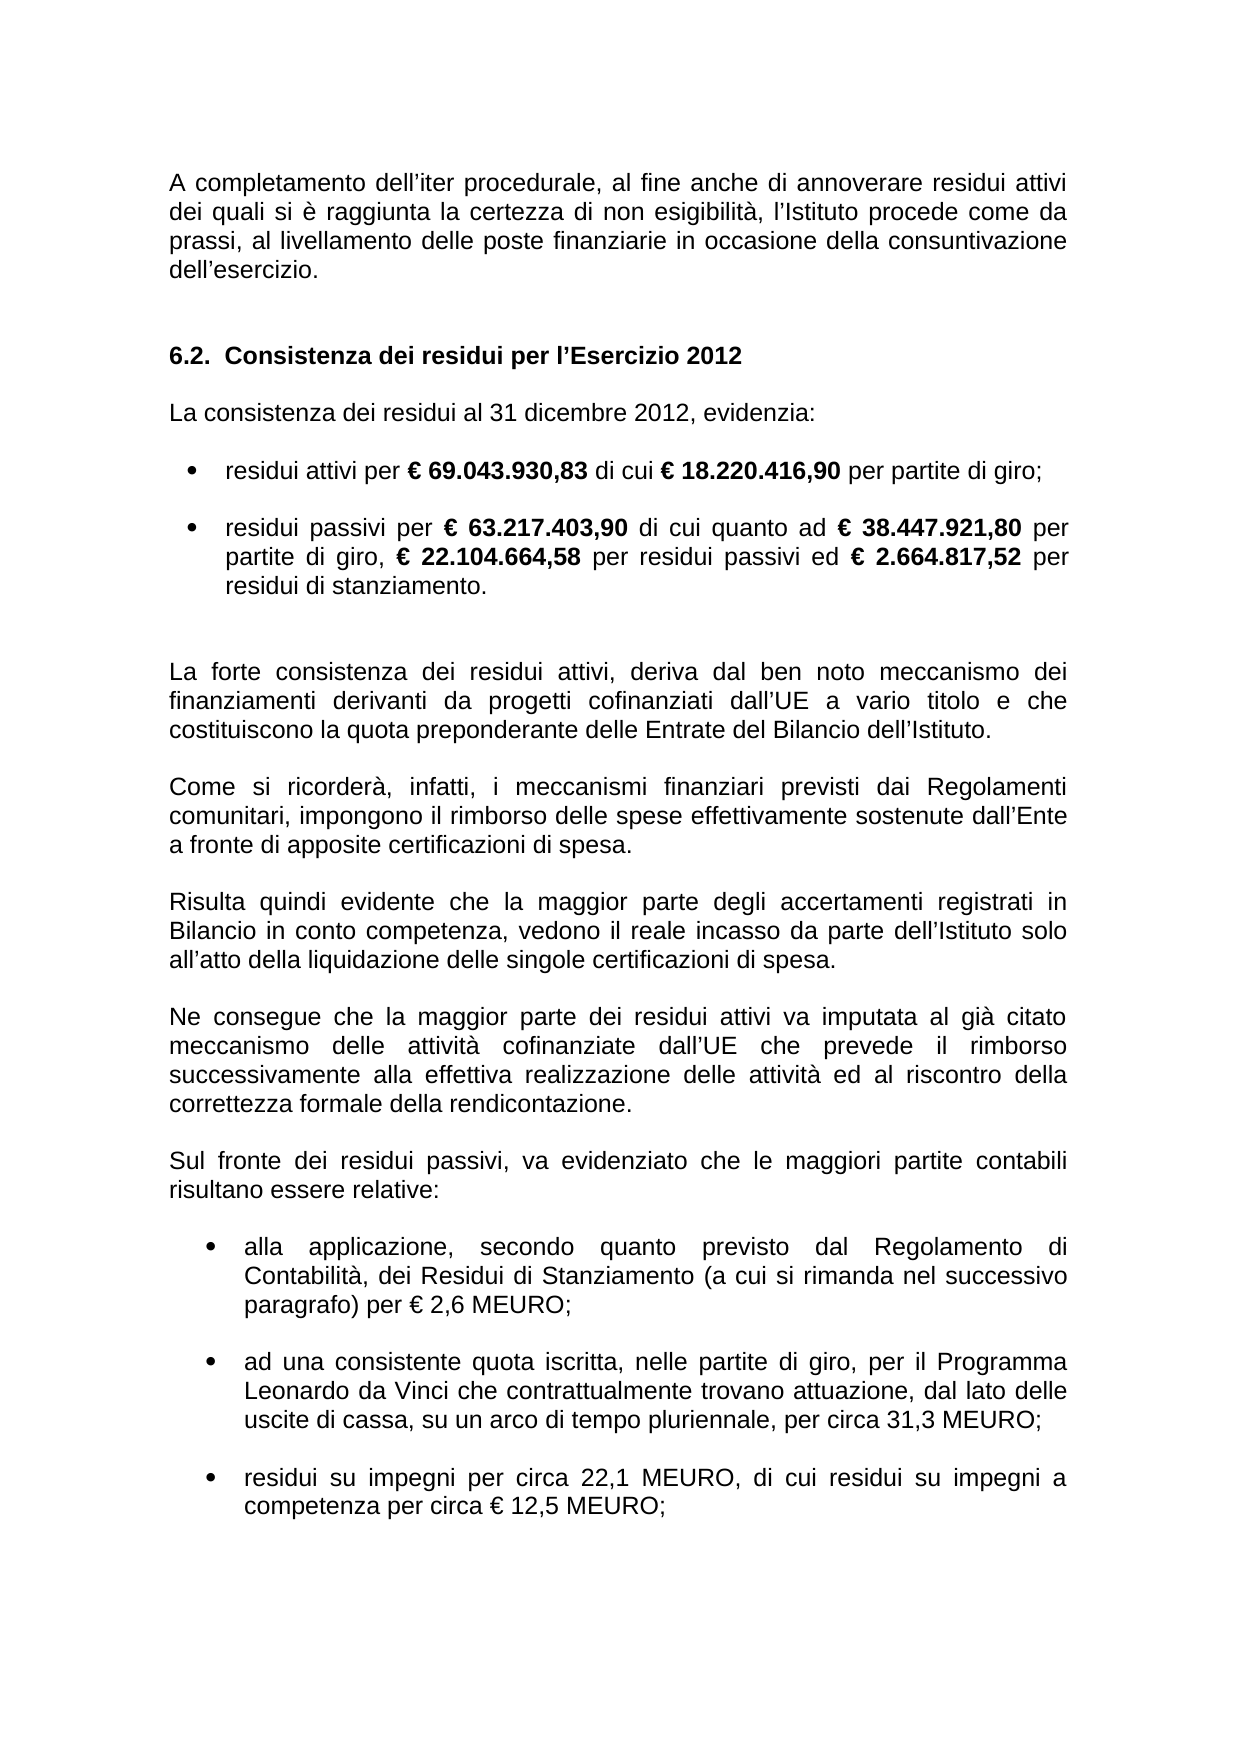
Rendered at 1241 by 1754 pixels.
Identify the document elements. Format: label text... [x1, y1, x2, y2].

text Risulta quindi evidente che la maggior parte degli accertamenti registrati in Bilancio in conto competenza, vedono il reale incasso da parte dell’Istituto solo all’atto della liquidazione delle singole certificazioni di spesa. [169, 887, 1069, 973]
list residui passivi per € 63.217.403,90 di cui quanto ad € 38.447.921,80 per partite di giro, € 22.104.664,58 per residui passivi ed € 2.664.817,52 per residui di stanziamento. [188, 513, 1069, 600]
text A completamento dell’iter procedurale, al fine anche di annoverare residui attivi dei quali si è raggiunta la certezza di non esigibilità, l’Istituto procede come da prassi, al livellamento delle poste finanziarie in occasione della consuntivazione dell’esercizio. [169, 168, 1069, 283]
text Come si ricorderà, infatti, i meccanismi finanziari previsti dai Regolamenti comunitari, impongono il rimborso delle spese effettivamente sostenute dall’Ente a fronte di apposite certificazioni di spesa. [169, 772, 1069, 858]
list residui attivi per € 69.043.930,83 di cui € 18.220.416,90 per partite di giro; [188, 456, 1069, 485]
text 6.2. Consistenza dei residui per l’Esercizio 2012 [169, 341, 1069, 369]
text Ne consegue che la maggior parte dei residui attivi va imputata al già citato meccanismo delle attività cofinanziate dall’UE che prevede il rimborso successivamente alla effettiva realizzazione delle attività ed al riscontro della correttezza formale della rendicontazione. [169, 1002, 1069, 1117]
text La forte consistenza dei residui attivi, deriva dal ben noto meccanismo dei finanziamenti derivanti da progetti cofinanziati dall’UE a vario titolo e che costituiscono la quota preponderante delle Entrate del Bilancio dell’Istituto. [169, 657, 1069, 743]
text La consistenza dei residui al 31 dicembre 2012, evidenzia: [169, 398, 1069, 427]
list alla applicazione, secondo quanto previsto dal Regolamento di Contabilità, dei Residui di Stanziamento (a cui si rimanda nel successivo paragrafo) per € 2,6 MEURO; [206, 1232, 1069, 1319]
list ad una consistente quota iscritta, nelle partite di giro, per il Programma Leonardo da Vinci che contrattualmente trovano attuazione, dal lato delle uscite di cassa, su un arco di tempo pluriennale, per circa 31,3 MEURO; [206, 1347, 1069, 1434]
list residui su impegni per circa 22,1 MEURO, di cui residui su impegni a competenza per circa € 12,5 MEURO; [206, 1462, 1069, 1520]
text Sul fronte dei residui passivi, va evidenziato che le maggiori partite contabili risultano essere relative: [169, 1146, 1069, 1203]
